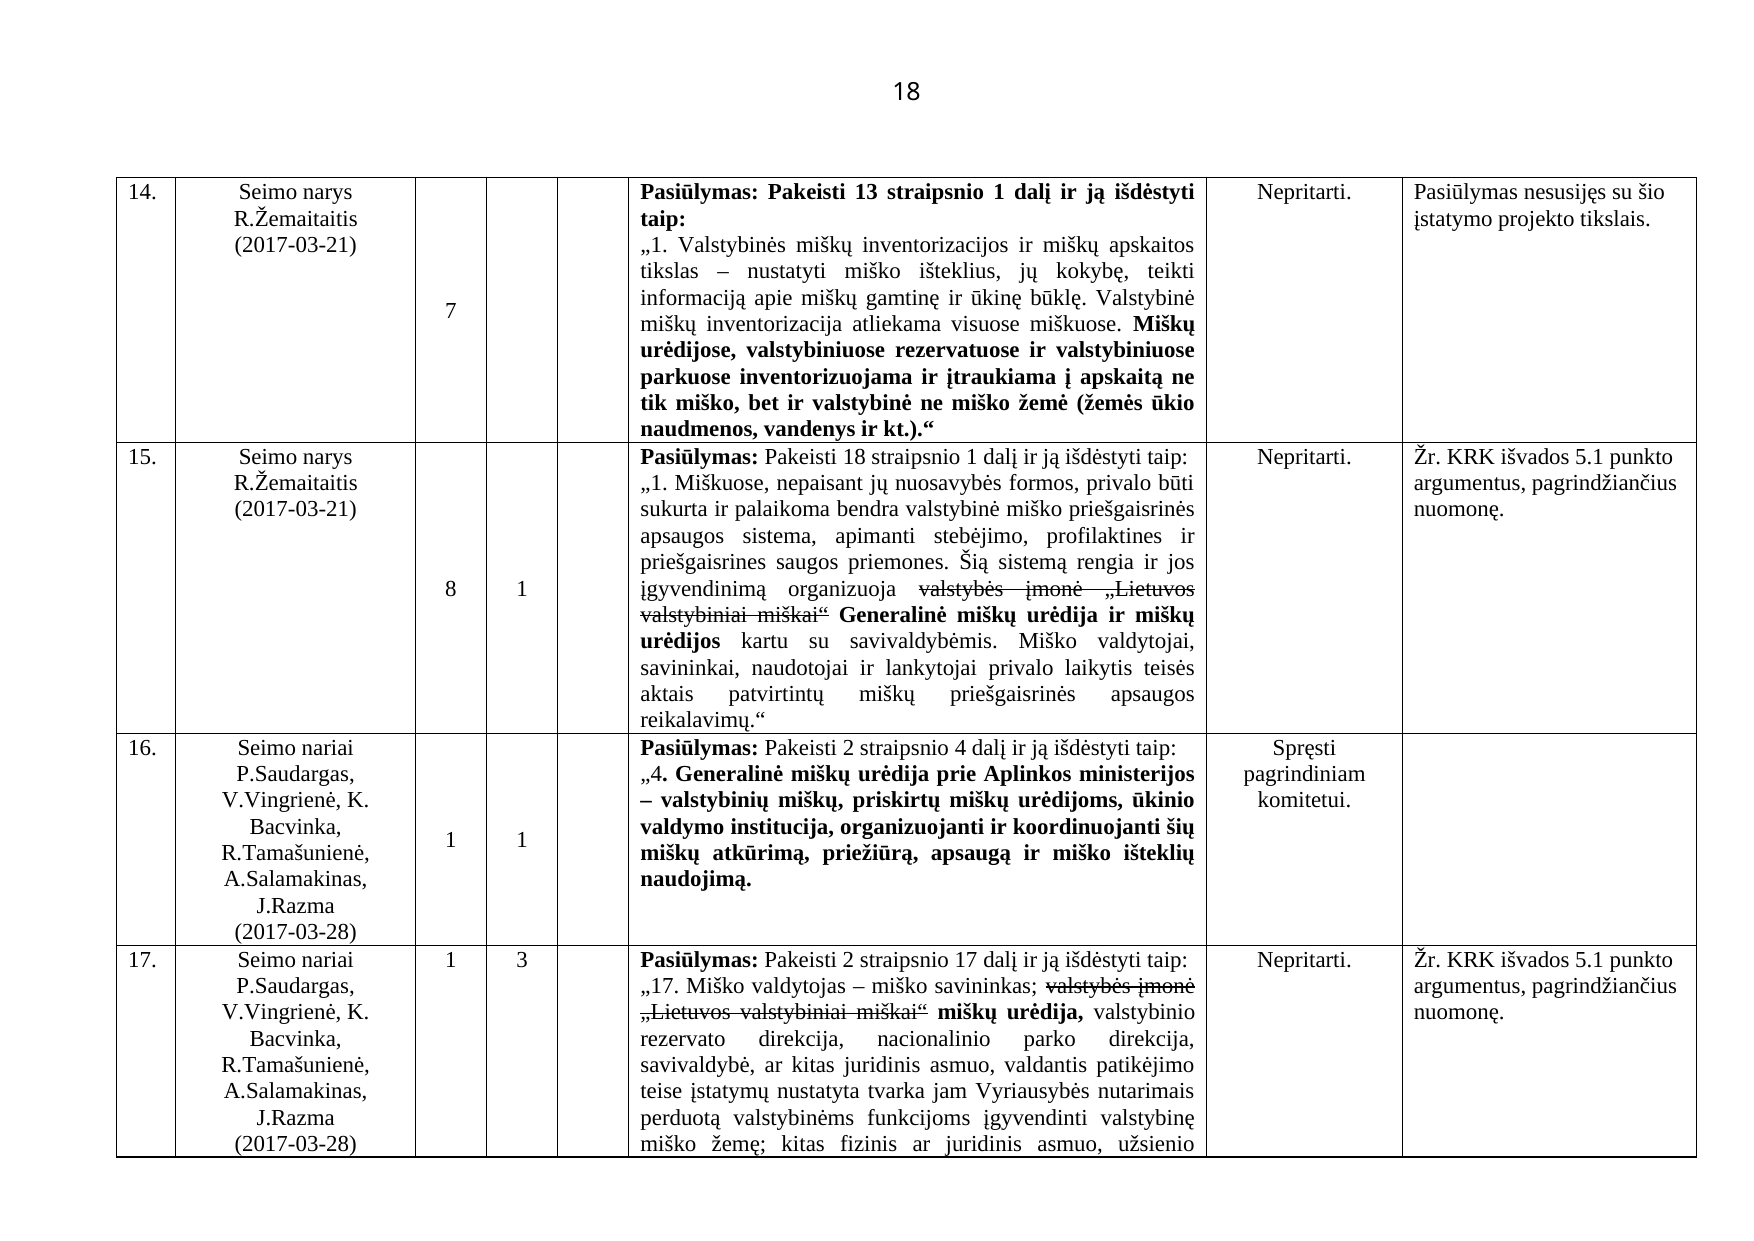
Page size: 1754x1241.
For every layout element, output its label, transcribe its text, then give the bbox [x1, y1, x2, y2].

table_cell 1 [487, 443, 557, 733]
table_cell 1 [416, 734, 486, 944]
table_cell [1403, 734, 1696, 944]
table_cell [558, 734, 628, 944]
table_cell Nepritarti. [1207, 443, 1402, 733]
table_cell [558, 443, 628, 733]
table_cell 16. [117, 734, 175, 944]
table_cell Nepritarti. [1207, 178, 1402, 442]
table_cell Seimo nariai P.Saudargas, V.Vingrienė, K. Bacvinka, R.Tamašunienė, A.Salamakinas, J.Razma (2017-03-28) [176, 946, 415, 1156]
table_cell Žr. KRK išvados 5.1 punkto argumentus, pagrindžiančius nuomonę. [1403, 443, 1696, 733]
table_cell Seimo narys R.Žemaitaitis (2017-03-21) [176, 178, 415, 442]
table_cell [487, 178, 557, 442]
table_cell Žr. KRK išvados 5.1 punkto argumentus, pagrindžiančius nuomonę. [1403, 946, 1696, 1156]
table_cell 1 [416, 946, 486, 1156]
table_cell Seimo nariai P.Saudargas, V.Vingrienė, K. Bacvinka, R.Tamašunienė, A.Salamakinas, J.Razma (2017-03-28) [176, 734, 415, 944]
table_cell Pasiūlymas nesusijęs su šio įstatymo projekto tikslais. [1403, 178, 1696, 442]
table_cell 17. [117, 946, 175, 1156]
table_cell 1 [487, 734, 557, 944]
table_cell Pasiūlymas: Pakeisti 2 straipsnio 17 dalį ir ją išdėstyti taip: „17. Miško valdytojas – miško savininkas; valstybės įmonė „Lietuvos valstybiniai miškai“ miškų urėdija, valstybinio rezervato direkcija, nacionalinio parko direkcija, savivaldybė, ar kitas juridinis asmuo, valdantis patikėjimo teise įstatymų nustatyta tvarka jam Vyriausybės nutarimais perduotą valstybinėms funkcijoms įgyvendinti valstybinę miško žemę; kitas fizinis ar juridinis asmuo, užsienio [629, 946, 1206, 1156]
table_cell [558, 178, 628, 442]
table_cell 8 [416, 443, 486, 733]
table_cell Pasiūlymas: Pakeisti 2 straipsnio 4 dalį ir ją išdėstyti taip: „4. Generalinė miškų urėdija prie Aplinkos ministerijos – valstybinių miškų, priskirtų miškų urėdijoms, ūkinio valdymo institucija, organizuojanti ir koordinuojanti šių miškų atkūrimą, priežiūrą, apsaugą ir miško išteklių naudojimą. [629, 734, 1206, 944]
table_cell 3 [487, 946, 557, 1156]
table_cell Spręsti pagrindiniam komitetui. [1207, 734, 1402, 944]
table_cell 15. [117, 443, 175, 733]
table_cell Nepritarti. [1207, 946, 1402, 1156]
table_cell Pasiūlymas: Pakeisti 18 straipsnio 1 dalį ir ją išdėstyti taip: „1. Miškuose, nepaisant jų nuosavybės formos, privalo būti sukurta ir palaikoma bendra valstybinė miško priešgaisrinės apsaugos sistema, apimanti stebėjimo, profilaktines ir priešgaisrines saugos priemones. Šią sistemą rengia ir jos įgyvendinimą organizuoja valstybės įmonė „Lietuvos valstybiniai miškai“ Generalinė miškų urėdija ir miškų urėdijos kartu su savivaldybėmis. Miško valdytojai, savininkai, naudotojai ir lankytojai privalo laikytis teisės aktais patvirtintų miškų priešgaisrinės apsaugos reikalavimų.“ [629, 443, 1206, 733]
table_cell 7 [416, 178, 486, 442]
table_cell 14. [117, 178, 175, 442]
table_cell Pasiūlymas: Pakeisti 13 straipsnio 1 dalį ir ją išdėstyti taip: „1. Valstybinės miškų inventorizacijos ir miškų apskaitos tikslas – nustatyti miško išteklius, jų kokybę, teikti informaciją apie miškų gamtinę ir ūkinę būklę. Valstybinė miškų inventorizacija atliekama visuose miškuose. Miškų urėdijose, valstybiniuose rezervatuose ir valstybiniuose parkuose inventorizuojama ir įtraukiama į apskaitą ne tik miško, bet ir valstybinė ne miško žemė (žemės ūkio naudmenos, vandenys ir kt.).“ [629, 178, 1206, 442]
table_cell [558, 946, 628, 1156]
table_cell Seimo narys R.Žemaitaitis (2017-03-21) [176, 443, 415, 733]
